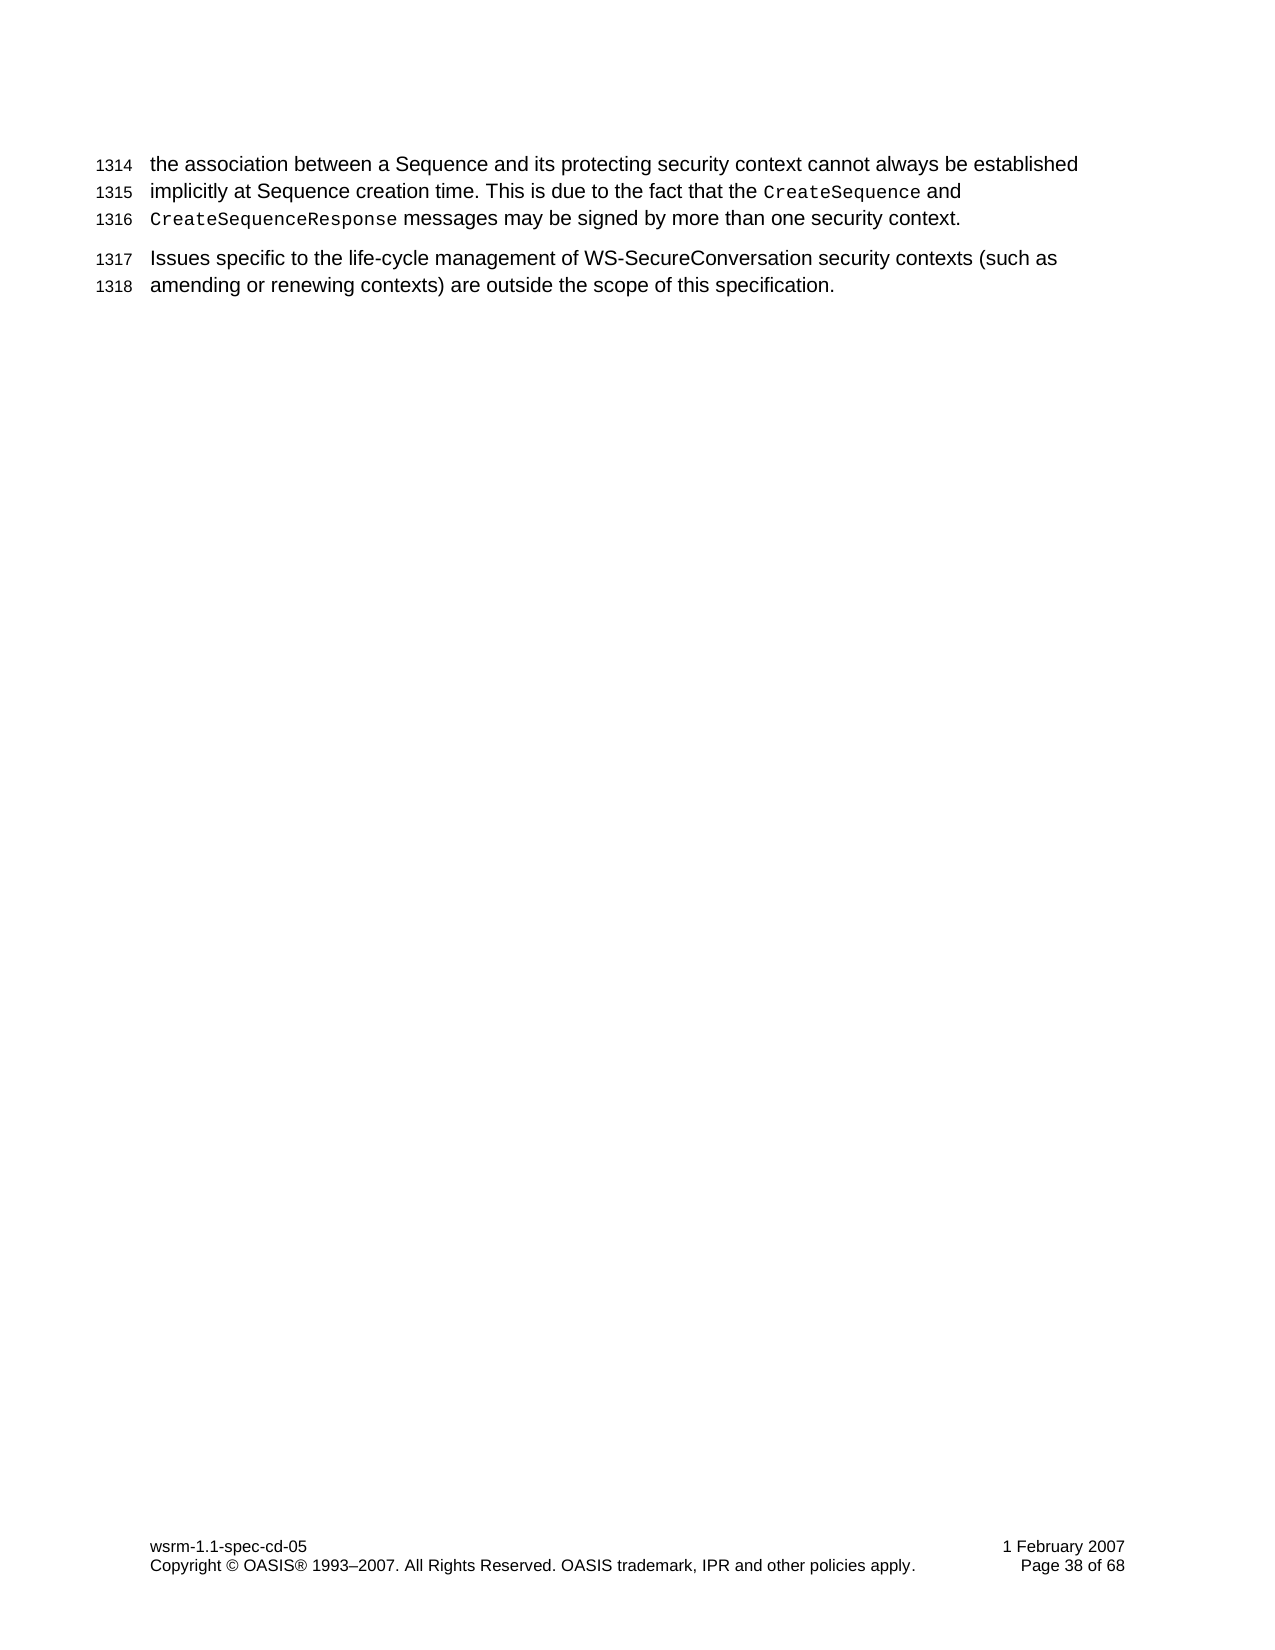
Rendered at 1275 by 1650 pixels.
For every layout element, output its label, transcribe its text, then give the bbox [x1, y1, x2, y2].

text Issues specific to the life-cycle management of WS-SecureConversation security contexts (such as amending or renewing contexts) are outside the scope of this specification. [150, 244, 1125, 298]
text the association between a Sequence and its protecting security context cannot always be established implicitly at Sequence creation time. This is due to the fact that the CreateSequence and CreateSequenceResponse messages may be signed by more than one security context. [150, 150, 1125, 231]
